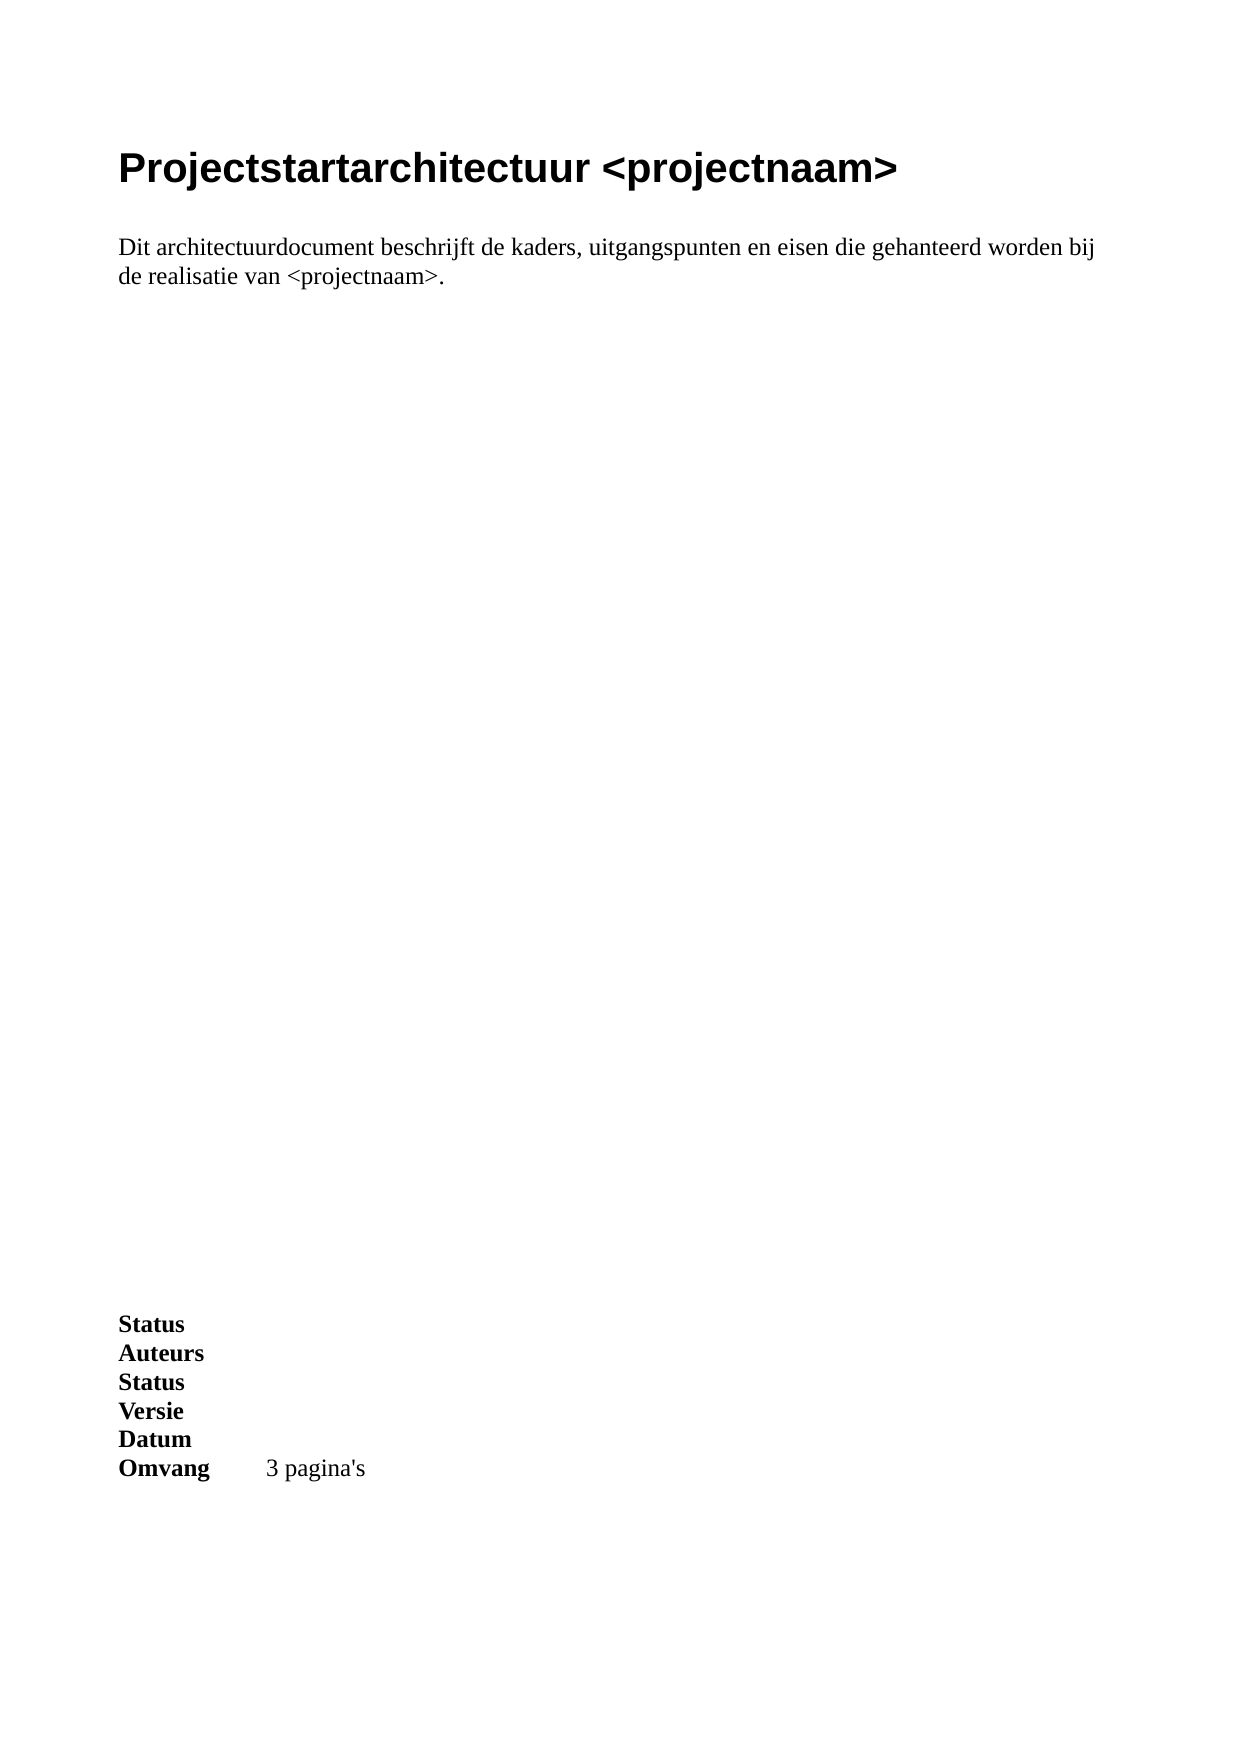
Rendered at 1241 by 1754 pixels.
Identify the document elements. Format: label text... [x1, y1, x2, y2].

text Auteurs [118, 1338, 1122, 1367]
text Dit architectuurdocument beschrijft de kaders, uitgangspunten en eisen die gehanteerd worden bij de realisatie van <projectnaam>. [118, 232, 1122, 290]
subtitle Projectstartarchitectuur <projectnaam> [118, 143, 1122, 191]
text Datum [118, 1424, 1122, 1453]
text Versie [118, 1396, 1122, 1424]
text Omvang 3 pagina's [118, 1453, 1122, 1482]
text Status [118, 1309, 1122, 1338]
text Status [118, 1367, 1122, 1396]
